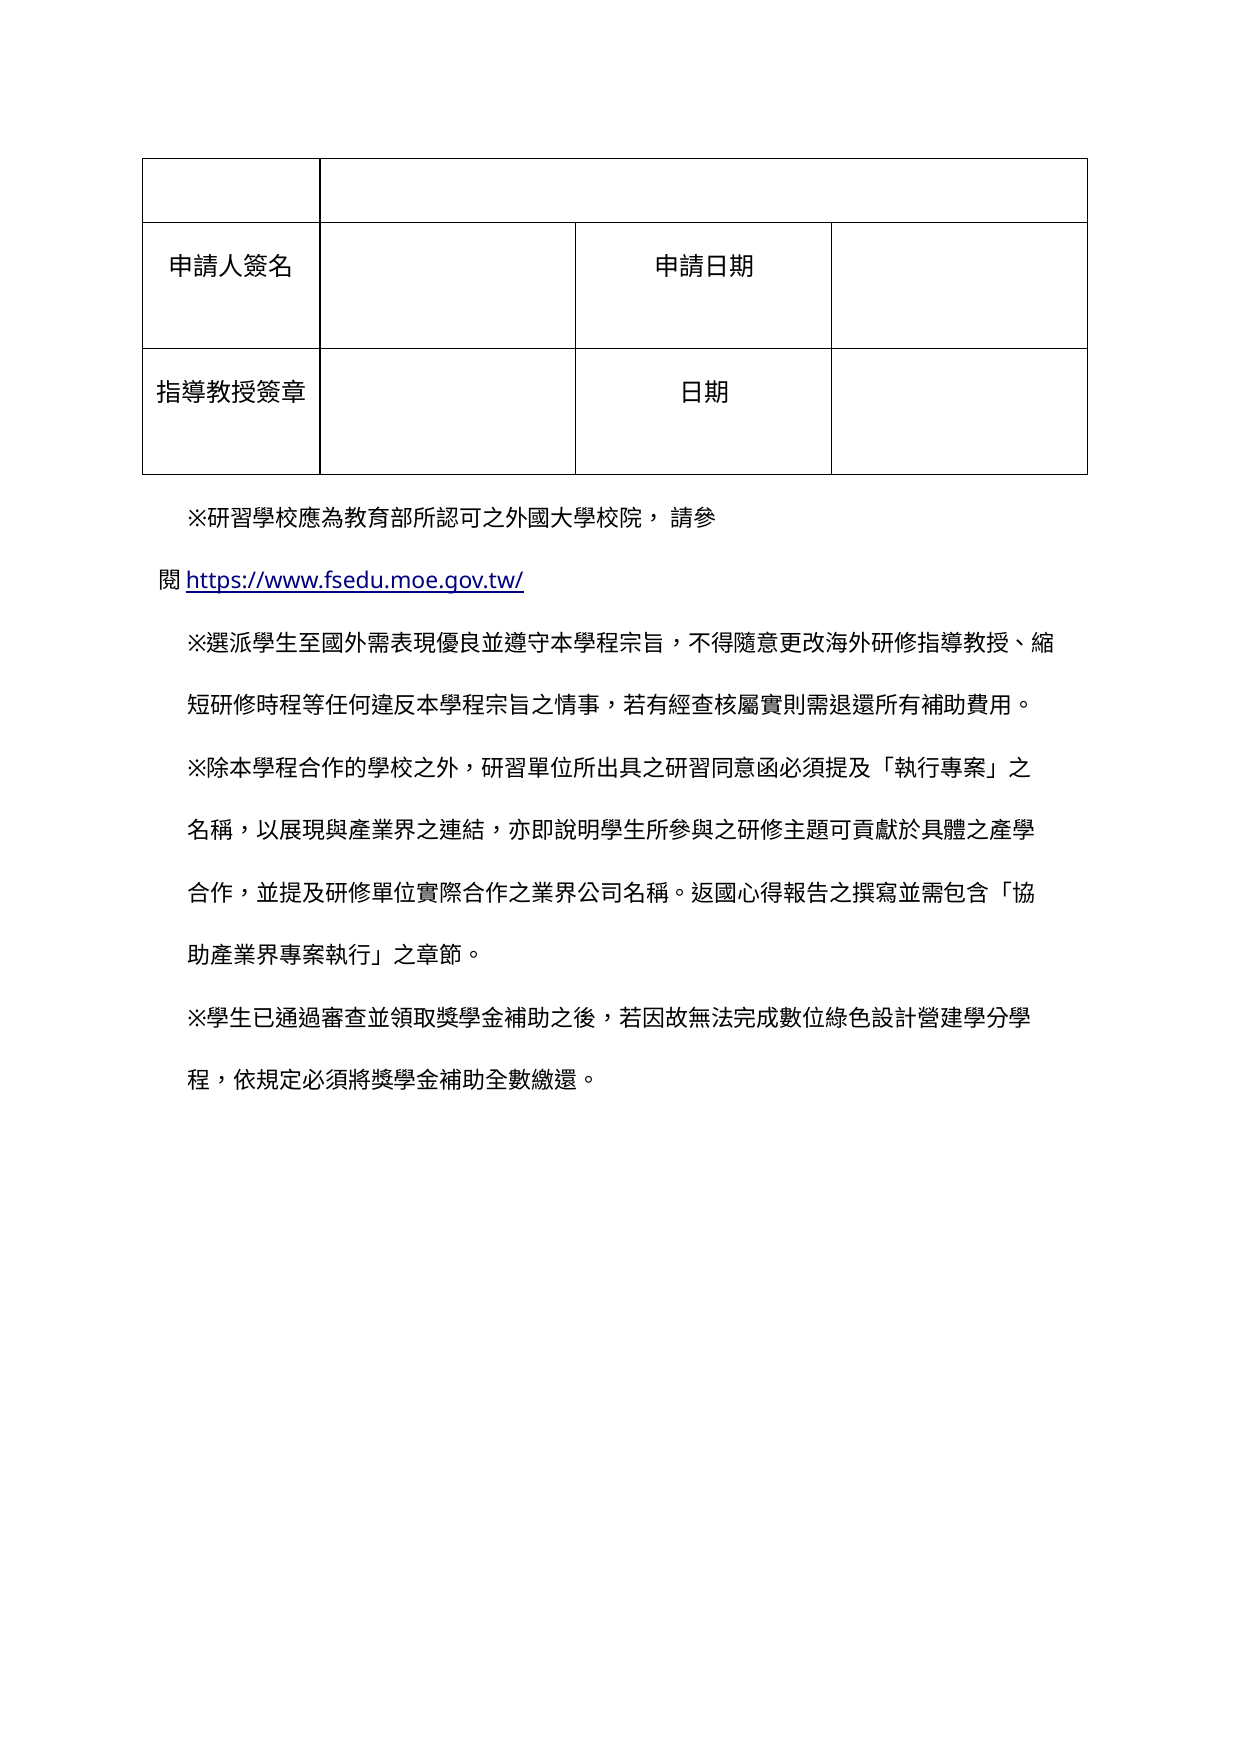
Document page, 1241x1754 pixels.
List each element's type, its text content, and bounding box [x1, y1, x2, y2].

table_cell [832, 349, 1087, 474]
text ※除本學程合作的學校之外，研習單位所出具之研習同意函必須提及「執行專案」之名稱，以展現與產業界之連結，亦即說明學生所參與之研修主題可貢獻於具體之產學合作，並提及研修單位實際合作之業界公司名稱。返國心得報告之撰寫並需包含「協助產業界專案執行」之章節。 [187, 725, 1053, 975]
table_cell [321, 223, 575, 348]
table_cell [321, 159, 1087, 222]
table_cell 申請日期 [576, 223, 831, 348]
table_cell 日期 [576, 349, 831, 474]
text ※選派學生至國外需表現優良並遵守本學程宗旨，不得隨意更改海外研修指導教授、縮短研修時程等任何違反本學程宗旨之情事，若有經查核屬實則需退還所有補助費用。 [187, 600, 1073, 725]
text ※研習學校應為教育部所認可之外國大學校院， 請參閱https://www.fsedu.moe.gov.tw/ [158, 475, 1053, 600]
table_cell [143, 159, 319, 222]
table_cell [321, 349, 575, 474]
table_cell [832, 223, 1087, 348]
table_cell 指導教授簽章 [143, 349, 319, 474]
text ※學生已通過審查並領取獎學金補助之後，若因故無法完成數位綠色設計營建學分學程，依規定必須將獎學金補助全數繳還。 [187, 975, 1053, 1100]
table_cell 申請人簽名 [143, 223, 319, 348]
